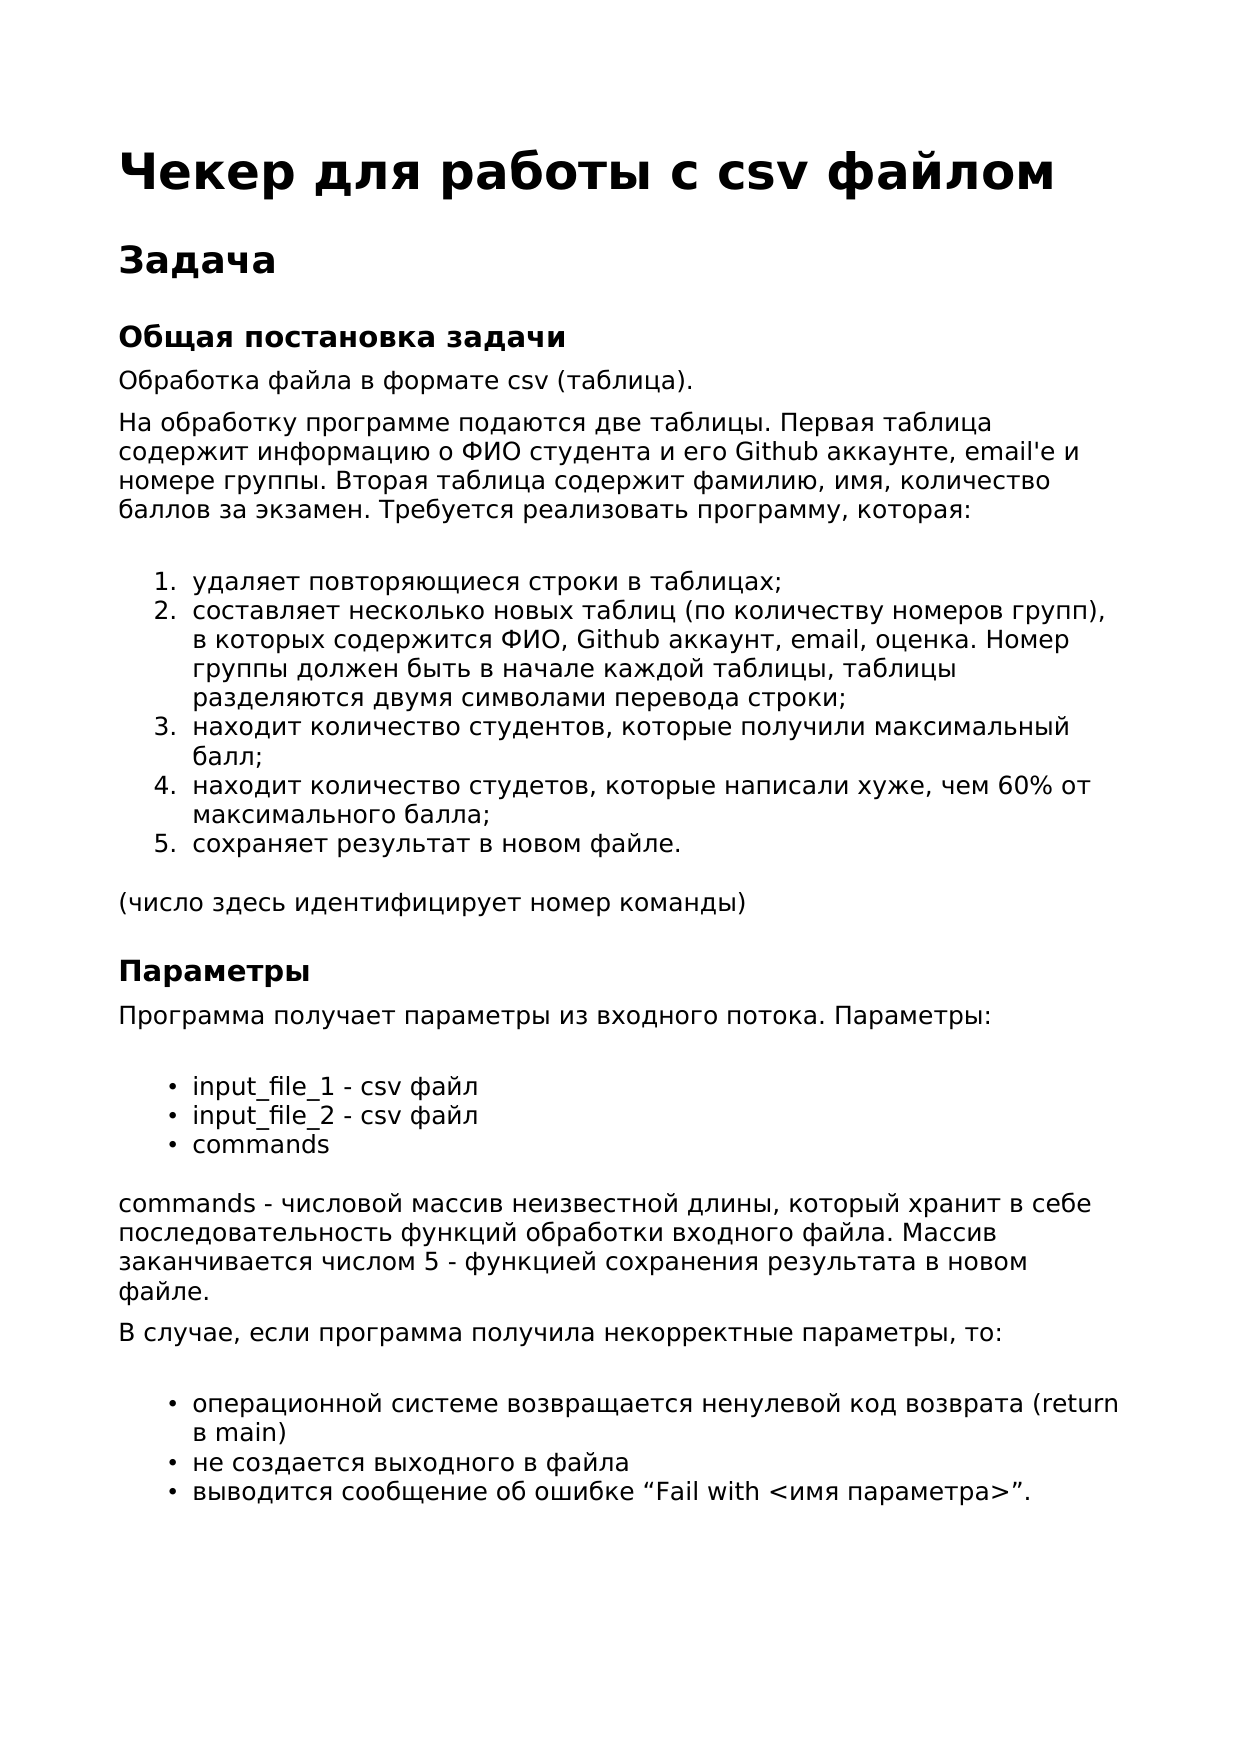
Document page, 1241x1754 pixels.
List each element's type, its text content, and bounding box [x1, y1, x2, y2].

list операционной системе возвращается ненулевой код возврата (return в main) [177, 1389, 1122, 1448]
text На обработку программе подаются две таблицы. Первая таблица содержит информацию о ФИО студента и его Github аккаунте, email'е и номере группы. Вторая таблица содержит фамилию, имя, количество баллов за экзамен. Требуется реализовать программу, которая: [118, 408, 1122, 525]
text (число здесь идентифицирует номер команды) [118, 888, 1122, 917]
text Программа получает параметры из входного потока. Параметры: [118, 1001, 1122, 1030]
text Обработка файла в формате csv (таблица). [118, 366, 1122, 396]
list input_file_2 - csv файл [177, 1101, 1122, 1131]
list удаляет повторяющиеся строки в таблицах; [177, 567, 1122, 596]
list находит количество студетов, которые написали хуже, чем 60% от максимального балла; [177, 771, 1122, 829]
list commands [177, 1131, 1122, 1160]
list находит количество студентов, которые получили максимальный балл; [177, 713, 1122, 771]
text В случае, если программа получила некорректные параметры, то: [118, 1318, 1122, 1347]
text commands - числовой массив неизвестной длины, который хранит в себе последовательность функций обработки входного файла. Массив заканчивается числом 5 - функцией сохранения результата в новом файле. [118, 1189, 1122, 1306]
subtitle Задача [118, 239, 1122, 282]
list составляет несколько новых таблиц (по количеству номеров групп), в которых содержится ФИО, Github аккаунт, email, оценка. Номер группы должен быть в начале каждой таблицы, таблицы разделяются двумя символами перевода строки; [177, 596, 1122, 713]
list выводится сообщение об ошибке “Fail with <имя параметра>”. [177, 1477, 1122, 1506]
list сохраняет результат в новом файле. [177, 829, 1122, 858]
subtitle Параметры [118, 954, 1122, 988]
list не создается выходного в файла [177, 1448, 1122, 1477]
subtitle Чекер для работы с csv файлом [118, 143, 1122, 201]
list input_file_1 - csv файл [177, 1072, 1122, 1101]
subtitle Общая постановка задачи [118, 320, 1122, 354]
